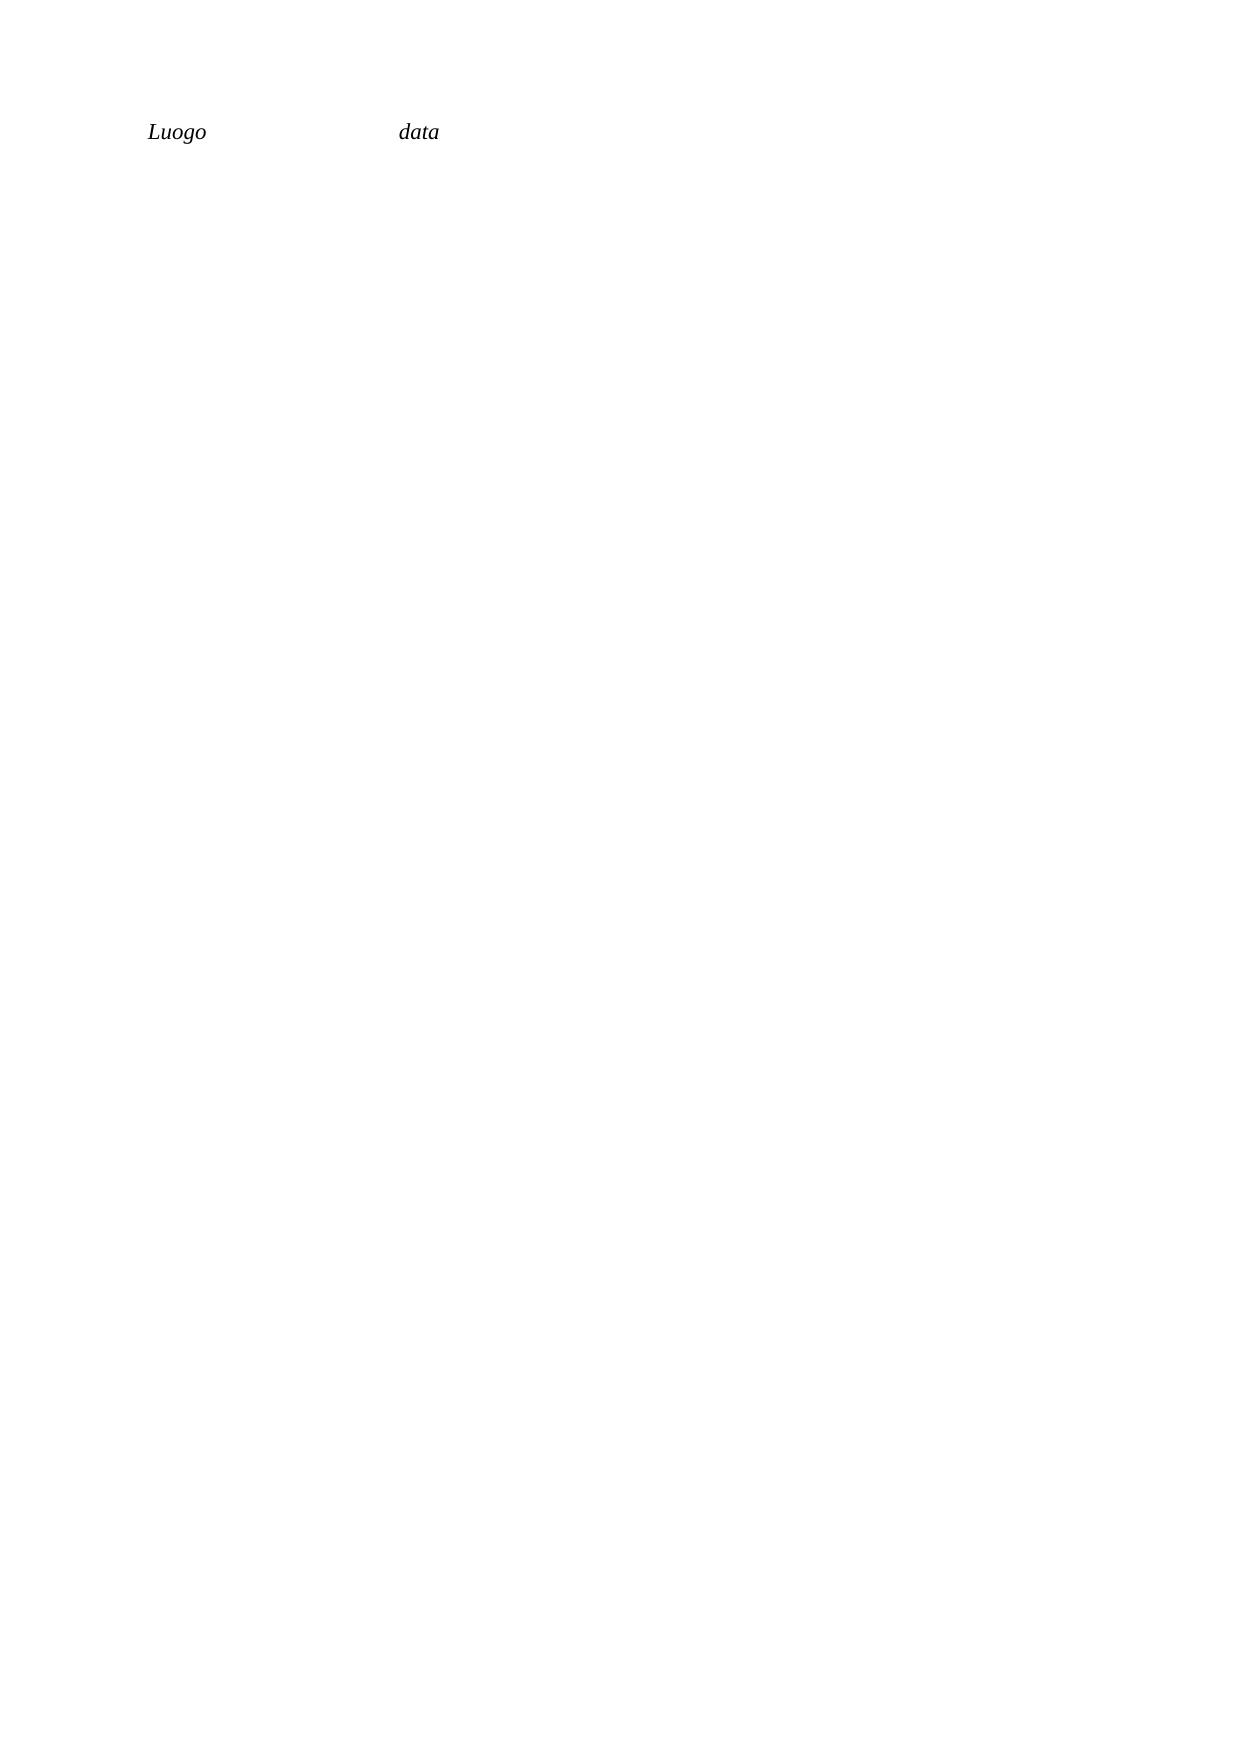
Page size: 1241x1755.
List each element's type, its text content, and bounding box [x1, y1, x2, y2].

text Luogo data [148, 118, 1122, 144]
